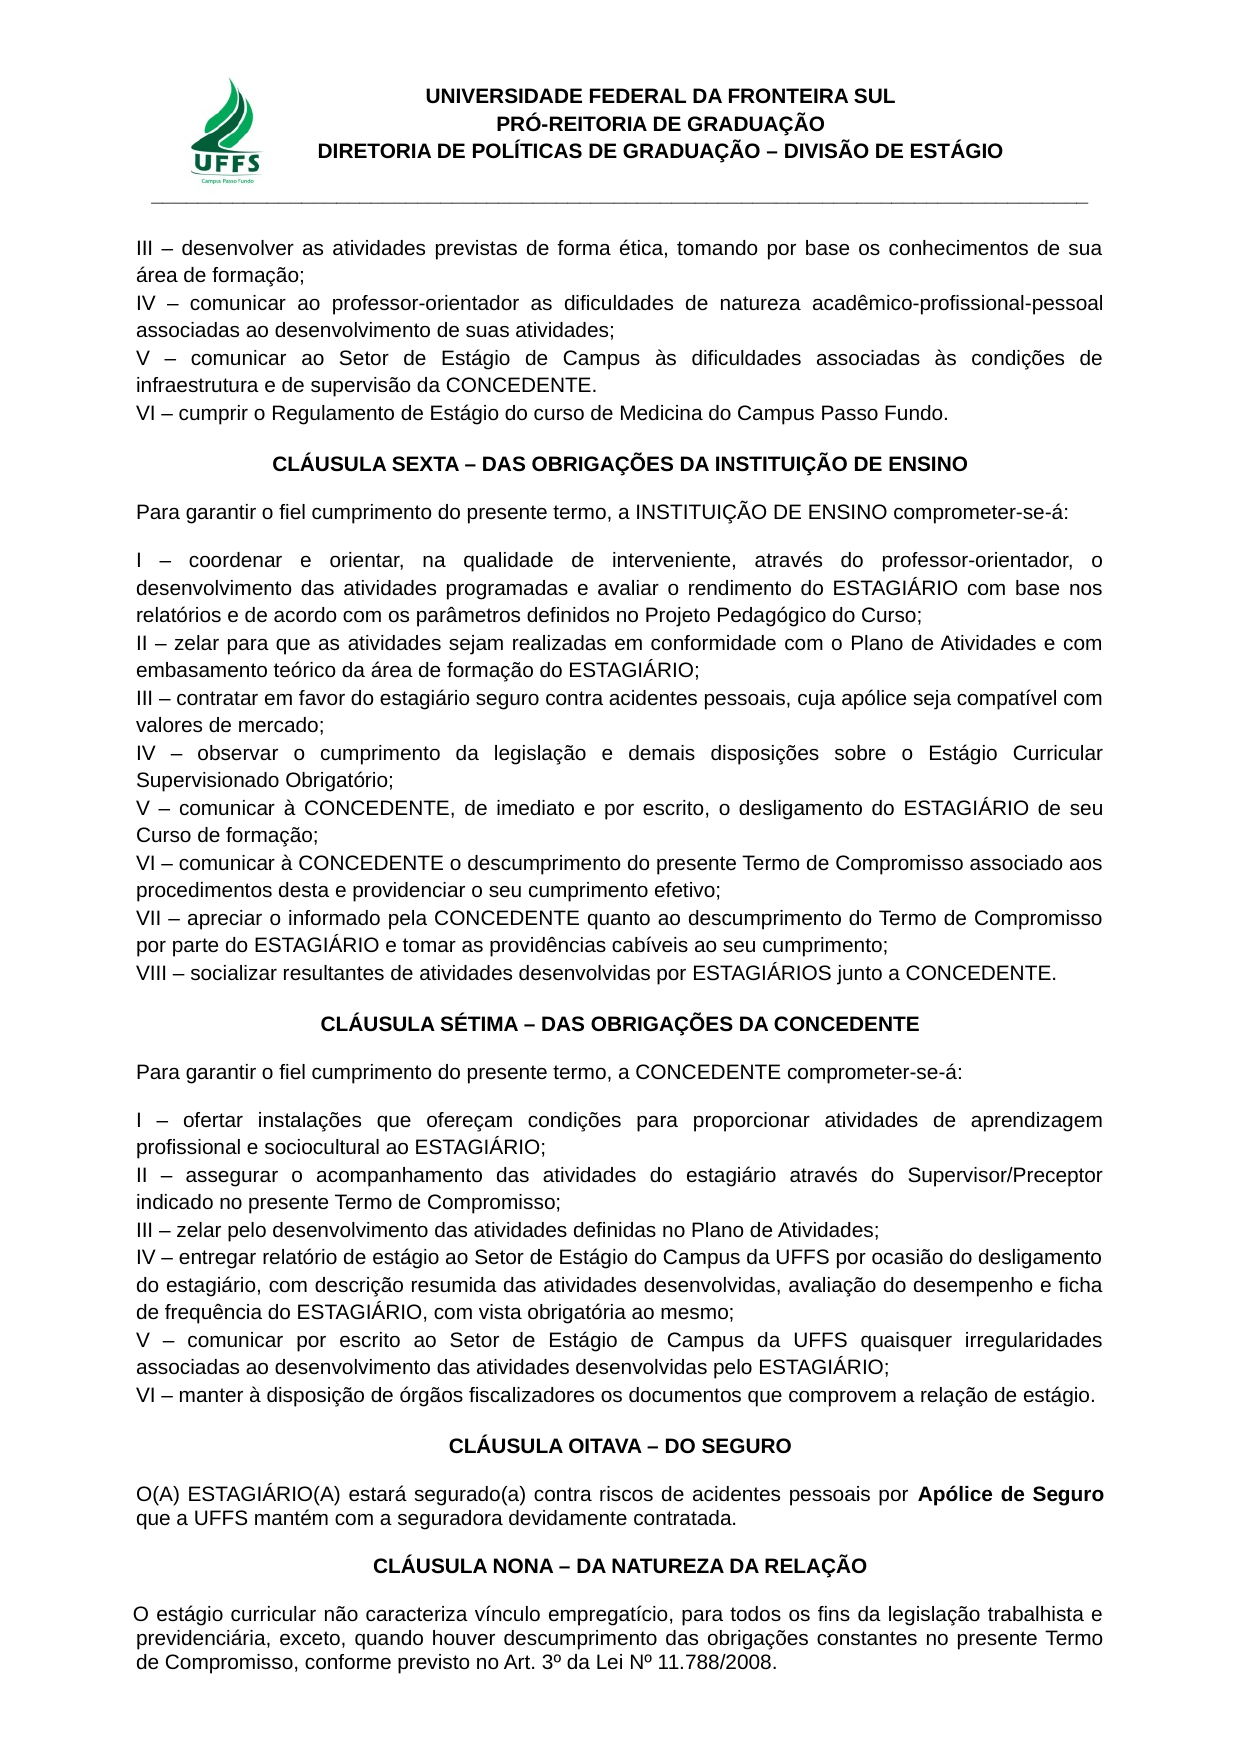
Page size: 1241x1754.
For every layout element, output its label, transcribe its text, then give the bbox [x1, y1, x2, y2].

text II – assegurar o acompanhamento das atividades do estagiário através do Supervisor/Preceptor indicado no presente Termo de Compromisso; [136, 1163, 1104, 1214]
text VIII – socializar resultantes de atividades desenvolvidas por ESTAGIÁRIOS junto a CONCEDENTE. [136, 960, 1104, 984]
text III – zelar pelo desenvolvimento das atividades definidas no Plano de Atividades; [136, 1218, 1104, 1242]
text VI – cumprir o Regulamento de Estágio do curso de Medicina do Campus Passo Fundo. [136, 401, 1104, 424]
text V – comunicar à CONCEDENTE, de imediato e por escrito, o desligamento do ESTAGIÁRIO de seu Curso de formação; [136, 795, 1104, 847]
text V – comunicar ao Setor de Estágio de Campus às dificuldades associadas às condições de infraestrutura e de supervisão da CONCEDENTE. [136, 346, 1104, 397]
text Para garantir o fiel cumprimento do presente termo, a CONCEDENTE comprometer-se-á: [136, 1060, 1104, 1084]
text O estágio curricular não caracteriza vínculo empregatício, para todos os fins da legislação trabalhista e previdenciária, exceto, quando houver descumprimento das obrigações constantes no presente Termo de Compromisso, conforme previsto no Art. 3º da Lei Nº 11.788/2008. [133, 1602, 1104, 1674]
text II – zelar para que as atividades sejam realizadas em conformidade com o Plano de Atividades e com embasamento teórico da área de formação do ESTAGIÁRIO; [136, 630, 1104, 682]
text V – comunicar por escrito ao Setor de Estágio de Campus da UFFS quaisquer irregularidades associadas ao desenvolvimento das atividades desenvolvidas pelo ESTAGIÁRIO; [136, 1328, 1104, 1379]
text O(A) ESTAGIÁRIO(A) estará segurado(a) contra riscos de acidentes pessoais por Apólice de Seguro que a UFFS mantém com a seguradora devidamente contratada. [136, 1482, 1104, 1530]
text IV – observar o cumprimento da legislação e demais disposições sobre o Estágio Curricular Supervisionado Obrigatório; [136, 740, 1104, 792]
text IV – entregar relatório de estágio ao Setor de Estágio do Campus da UFFS por ocasião do desligamento do estagiário, com descrição resumida das atividades desenvolvidas, avaliação do desempenho e ficha de frequência do ESTAGIÁRIO, com vista obrigatória ao mesmo; [136, 1245, 1104, 1324]
text III – desenvolver as atividades previstas de forma ética, tomando por base os conhecimentos de sua área de formação; [136, 236, 1104, 287]
text CLÁUSULA SÉTIMA – DAS OBRIGAÇÕES DA CONCEDENTE [136, 1012, 1104, 1036]
text I – ofertar instalações que ofereçam condições para proporcionar atividades de aprendizagem profissional e sociocultural ao ESTAGIÁRIO; [136, 1108, 1104, 1159]
picture [180, 73, 277, 195]
text VI – comunicar à CONCEDENTE o descumprimento do presente Termo de Compromisso associado aos procedimentos desta e providenciar o seu cumprimento efetivo; [136, 850, 1104, 902]
text III – contratar em favor do estagiário seguro contra acidentes pessoais, cuja apólice seja compatível com valores de mercado; [136, 685, 1104, 737]
text CLÁUSULA SEXTA – DAS OBRIGAÇÕES DA INSTITUIÇÃO DE ENSINO [136, 452, 1104, 476]
text Para garantir o fiel cumprimento do presente termo, a INSTITUIÇÃO DE ENSINO comprometer-se-á: [136, 500, 1104, 524]
text I – coordenar e orientar, na qualidade de interveniente, através do professor-orientador, o desenvolvimento das atividades programadas e avaliar o rendimento do ESTAGIÁRIO com base nos relatórios e de acordo com os parâmetros definidos no Projeto Pedagógico do Curso; [136, 548, 1104, 627]
text CLÁUSULA NONA – DA NATUREZA DA RELAÇÃO [136, 1554, 1104, 1578]
text VI – manter à disposição de órgãos fiscalizadores os documentos que comprovem a relação de estágio. [136, 1383, 1104, 1407]
text VII – apreciar o informado pela CONCEDENTE quanto ao descumprimento do Termo de Compromisso por parte do ESTAGIÁRIO e tomar as providências cabíveis ao seu cumprimento; [136, 905, 1104, 957]
text CLÁUSULA OITAVA – DO SEGURO [136, 1434, 1104, 1458]
text IV – comunicar ao professor-orientador as dificuldades de natureza acadêmico-profissional-pessoal associadas ao desenvolvimento de suas atividades; [136, 291, 1104, 342]
